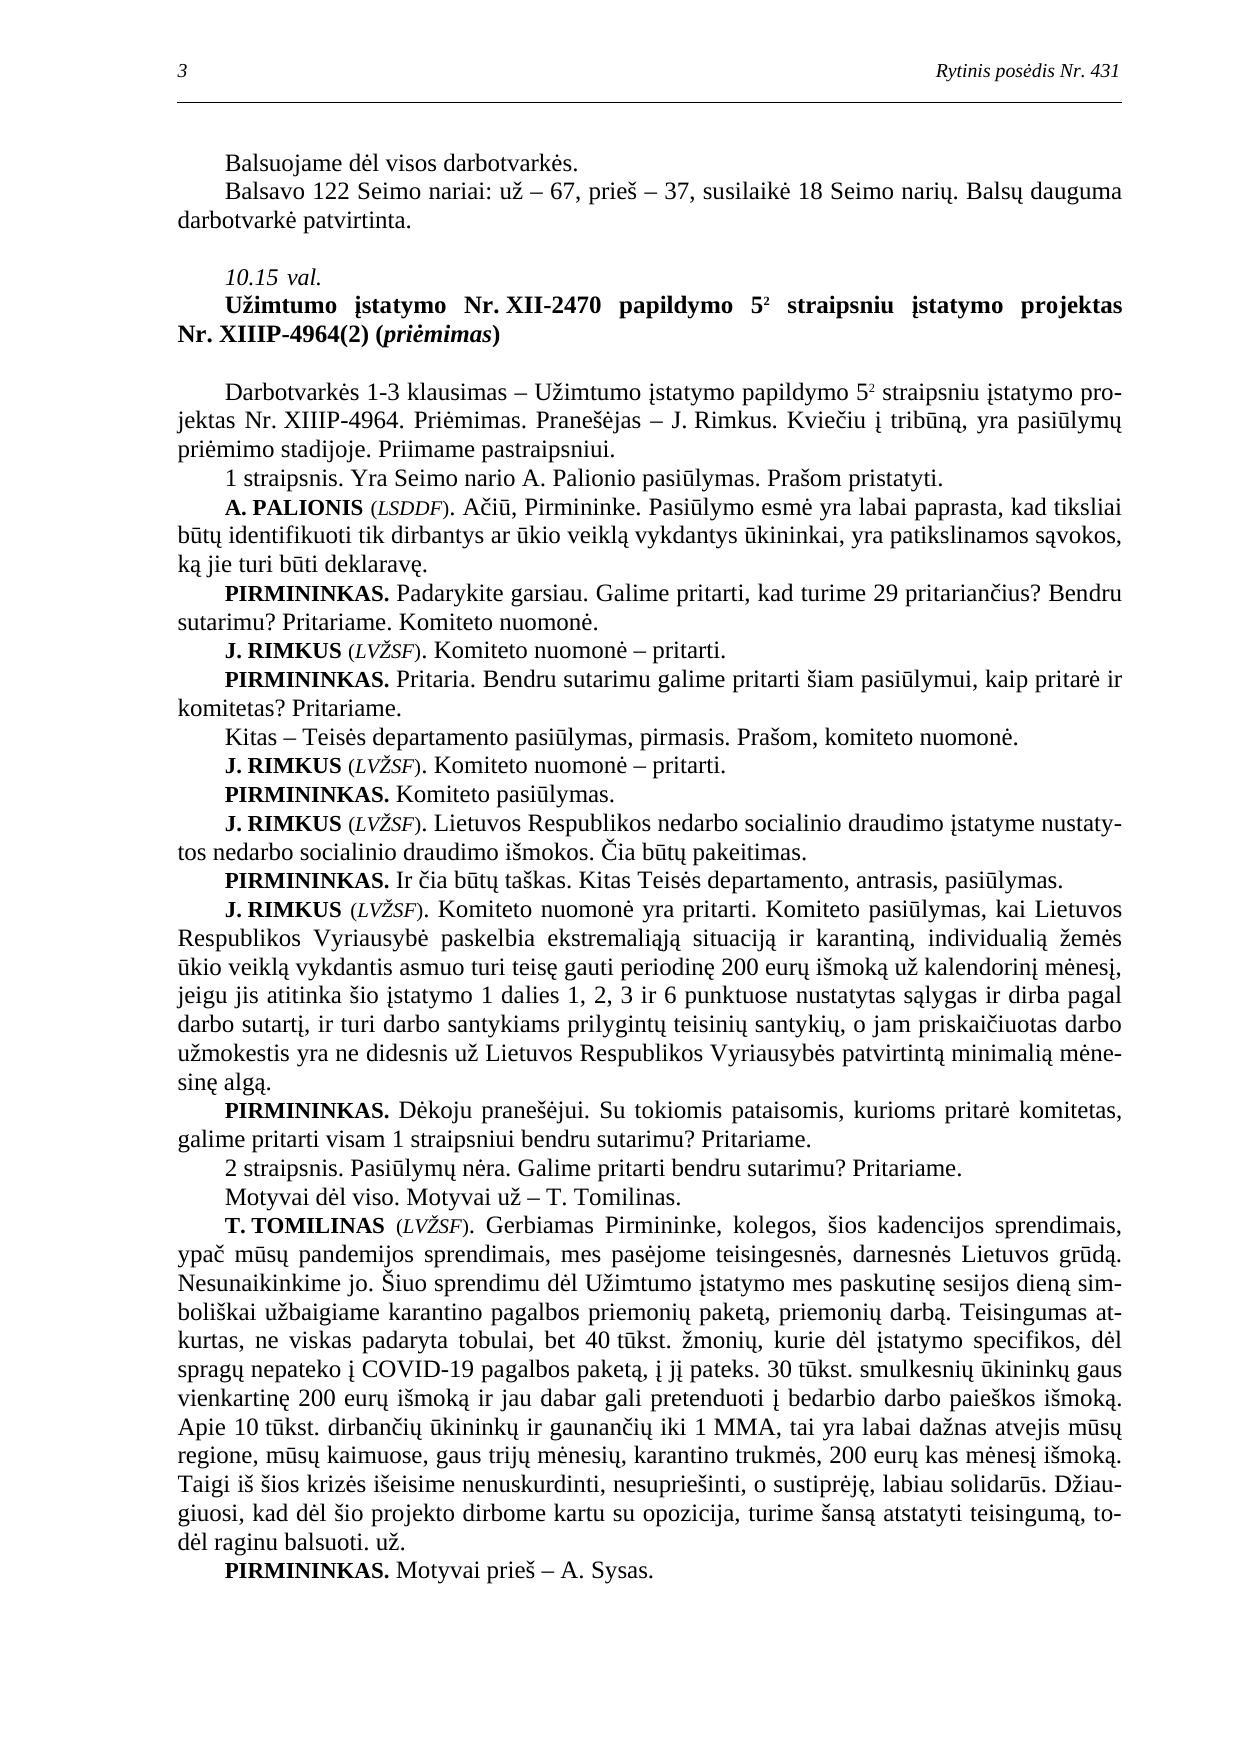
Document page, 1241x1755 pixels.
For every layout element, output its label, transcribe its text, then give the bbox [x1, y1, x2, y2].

text A. PALIONIS (LSDDF). Ačiū, Pir­mi­nin­ke. Pa­siū­ly­mo es­mė yra la­bai pa­pras­ta, kad tiks­liai bū­tų iden­ti­fi­kuo­ti tik dir­ban­tys ar ūkio veik­lą vyk­dan­tys ūki­nin­kai, yra pa­tiks­li­na­mos są­vo­kos, ką jie tu­ri bū­ti de­kla­ra­vę. [177, 492, 1122, 578]
text J. RIMKUS (LVŽSF). Lie­tu­vos Res­pub­li­kos ne­dar­bo so­cia­li­nio drau­di­mo įsta­ty­me nu­sta­ty­tos ne­dar­bo so­cia­li­nio drau­di­mo iš­mo­kos. Čia bū­tų pa­kei­ti­mas. [177, 808, 1122, 865]
text PIRMININKAS. Pri­ta­ria. Ben­dru su­ta­ri­mu ga­li­me pri­tar­ti šiam pa­siū­ly­mui, kaip pri­ta­rė ir ko­mi­te­tas? Pri­ta­ria­me. [177, 664, 1122, 722]
text J. RIMKUS (LVŽSF). Ko­mi­te­to nuo­mo­nė – pri­tar­ti. [177, 635, 1122, 664]
text T. TOMILINAS (LVŽSF). Ger­bia­mas Pir­mi­nin­ke, ko­le­gos, šios ka­den­ci­jos spren­di­mais, ypač mū­sų pan­de­mi­jos spren­di­mais, mes pa­sė­jo­me tei­sin­ges­nės, dar­nes­nės Lie­tu­vos grū­dą. Ne­su­nai­kin­ki­me jo. Šiuo spren­di­mu dėl Už­im­tu­mo įsta­ty­mo mes pas­ku­ti­nę se­si­jos die­ną sim­bo­liš­kai už­bai­gia­me ka­ran­ti­no pa­gal­bos prie­mo­nių pa­ke­tą, prie­mo­nių dar­bą. Tei­sin­gu­mas at­kur­tas, ne vis­kas pa­da­ry­ta to­bu­lai, bet 40 tūkst. žmo­nių, ku­rie dėl įsta­ty­mo spe­ci­fi­kos, dėl spra­gų ne­pa­te­ko į COVID-19 pa­gal­bos pa­ke­tą, į jį pa­teks. 30 tūkst. smul­kes­nių ūki­nin­kų gaus vien­kar­ti­nę 200 eu­rų iš­mo­ką ir jau da­bar ga­li pre­ten­duo­ti į be­dar­bio dar­bo pa­ieš­kos iš­mo­ką. Apie 10 tūkst. dir­ban­čių ūki­nin­kų ir gau­nan­čių iki 1 MMA, tai yra la­bai daž­nas at­ve­jis mū­sų re­gio­ne, mū­sų kai­muo­se, gaus tri­jų mė­ne­sių, ka­ran­ti­no truk­mės, 200 eu­rų kas mė­ne­sį iš­mo­ką. Tai­gi iš šios kri­zės iš­ei­si­me ne­nu­skur­din­ti, ne­su­prie­šin­ti, o su­stip­rė­ję, la­biau so­li­da­rūs. Džiau­giuo­si, kad dėl šio pro­jek­to dir­bo­me kar­tu su opo­zi­ci­ja, tu­ri­me šan­są at­sta­ty­ti tei­sin­gu­mą, to­dėl ra­gi­nu bal­suo­ti. už. [177, 1210, 1122, 1555]
text 1 straips­nis. Yra Sei­mo na­rio A. Pa­lio­nio pa­siū­ly­mas. Pra­šom pri­sta­ty­ti. [177, 463, 1122, 492]
text PIRMININKAS. Dė­ko­ju pra­ne­šė­jui. Su to­kio­mis pa­tai­so­mis, ku­rioms pri­ta­rė ko­mi­te­tas, ga­li­me pri­tar­ti vi­sam 1 straips­niui ben­dru su­ta­ri­mu? Pri­ta­ria­me. [177, 1095, 1122, 1153]
text J. RIMKUS (LVŽSF). Ko­mi­te­to nuo­mo­nė yra pri­tar­ti. Ko­mi­te­to pa­siū­ly­mas, kai Lie­tu­vos Res­pub­li­kos Vy­riau­sy­bė pa­skel­bia eks­tre­ma­li­ą­ją si­tu­a­ci­ją ir ka­ran­ti­ną, in­di­vi­du­a­lią že­mės ūkio veik­lą vyk­dan­tis as­muo tu­ri tei­sę gau­ti pe­ri­odi­nę 200 eu­rų iš­mo­ką už ka­len­do­ri­nį mė­ne­sį, jei­gu jis ati­tin­ka šio įsta­ty­mo 1 da­lies 1, 2, 3 ir 6 punk­tuo­se nu­sta­ty­tas są­ly­gas ir dir­ba pa­gal dar­bo su­tar­tį, ir tu­ri dar­bo san­ty­kiams pri­ly­gin­tų tei­si­nių san­ty­kių, o jam pri­skai­čiuo­tas dar­bo už­mo­kes­tis yra ne di­des­nis už Lie­tu­vos Res­pub­li­kos Vy­riau­sy­bės pa­tvir­tin­tą mi­ni­ma­lią mė­ne­si­nę al­gą. [177, 894, 1122, 1095]
text Ki­tas – Tei­sės de­par­ta­men­to pa­siū­ly­mas, pir­ma­sis. Pra­šom, ko­mi­te­to nuo­mo­nė. [177, 722, 1122, 750]
text Bal­suo­ja­me dėl vi­sos dar­bo­tvarkės. [177, 148, 1122, 176]
text PIRMININKAS. Ir čia bū­tų taš­kas. Ki­tas Tei­sės de­par­ta­men­to, ant­ra­sis, pa­siū­ly­mas. [177, 865, 1122, 894]
text PIRMININKAS. Ko­mi­te­to pa­siū­ly­mas. [177, 779, 1122, 808]
text J. RIMKUS (LVŽSF). Ko­mi­te­to nuo­mo­nė – pri­tar­ti. [177, 750, 1122, 779]
text Mo­ty­vai dėl vi­so. Mo­ty­vai už – T. To­mi­li­nas. [177, 1182, 1122, 1210]
text Bal­sa­vo 122 Sei­mo na­riai: už – 67, prieš – 37, su­si­lai­kė 18 Sei­mo na­rių. Bal­sų dau­gu­ma dar­bo­tvarkė pa­tvir­tin­ta. [177, 176, 1122, 234]
text PIRMININKAS. Pa­da­ry­ki­te gar­siau. Ga­li­me pri­tar­ti, kad tu­ri­me 29 pri­ta­rian­čius? Ben­dru su­ta­ri­mu? Pri­ta­ria­me. Ko­mi­te­to nuo­mo­nė. [177, 578, 1122, 635]
text Dar­bo­tvarkės 1-3 klau­si­mas – Už­im­tu­mo įsta­ty­mo pa­pil­dy­mo 52 straips­niu įsta­ty­mo pro­jek­tas Nr. XIIIP-4964. Pri­ėmi­mas. Pra­ne­šė­jas – J. Rim­kus. Kvie­čiu į tri­bū­ną, yra pa­siū­ly­mų pri­ėmi­mo sta­di­jo­je. Pri­ima­me pa­straips­niui. [177, 377, 1122, 463]
text 10.15 val. [224, 263, 1122, 290]
text PIRMININKAS. Mo­ty­vai prieš – A. Sy­sas. [177, 1555, 1122, 1584]
text Už­im­tu­mo įsta­ty­mo Nr. XII-2470 pa­pil­dy­mo 52 straips­niu įsta­ty­mo pro­jek­tas Nr. XIIIP-4964(2) (pri­ėmi­mas) [177, 290, 1122, 348]
text 2 straips­nis. Pa­siū­ly­mų nė­ra. Ga­li­me pri­tar­ti ben­dru su­ta­ri­mu? Pri­ta­ria­me. [177, 1153, 1122, 1182]
